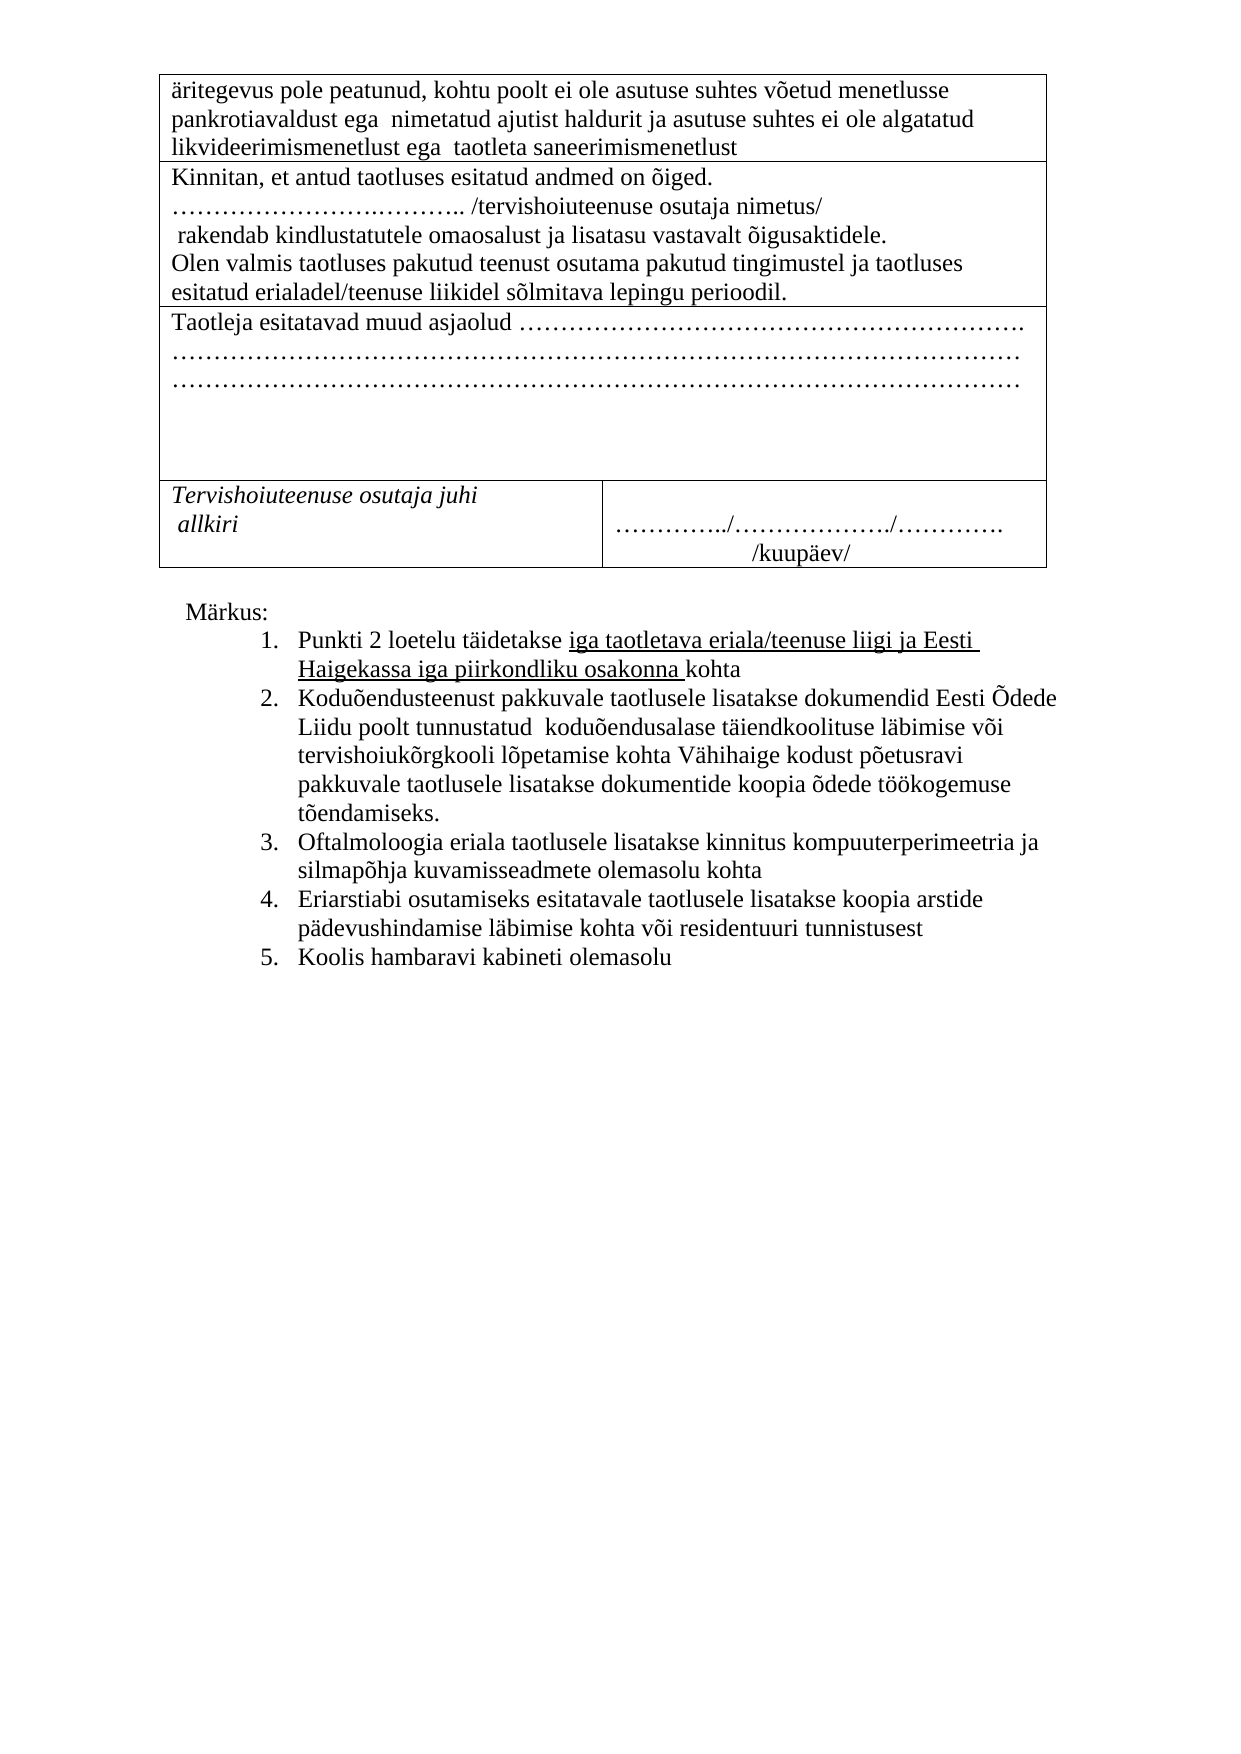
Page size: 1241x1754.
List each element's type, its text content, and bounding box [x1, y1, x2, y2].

table_cell Tervishoiuteenuse osutaja juhi allkiri [160, 481, 602, 567]
table_cell Taotleja esitatavad muud asjaolud ……………………………………………………. ………………………………………………………………………………………… ………………………………………………………………………………………… [160, 307, 1046, 479]
text 1. Punkti 2 loetelu täidetakse iga taotletava eriala/teenuse liigi ja Eesti Haigekassa iga piirkondliku osakonna kohta [260, 625, 1063, 683]
list Koolis hambaravi kabineti olemasolu [260, 942, 1063, 970]
text 2. Koduõendusteenust pakkuvale taotlusele lisatakse dokumendid Eesti Õdede Liidu poolt tunnustatud koduõendusalase täiendkoolituse läbimise või tervishoiukõrgkooli lõpetamise kohta Vähihaige kodust põetusravi pakkuvale taotlusele lisatakse dokumentide koopia õdede töökogemuse tõendamiseks. [260, 683, 1063, 827]
text Märkus: [185, 597, 1063, 625]
table_cell äritegevus pole peatunud, kohtu poolt ei ole asutuse suhtes võetud menetlusse pankrotiavaldust ega nimetatud ajutist haldurit ja asutuse suhtes ei ole algatatud likvideerimismenetlust ega taotleta saneerimismenetlust [160, 75, 1046, 161]
table_cell …………../………………./…………. /kuupäev/ [603, 481, 1046, 567]
list Oftalmoloogia eriala taotlusele lisatakse kinnitus kompuuterperimeetria ja silmapõhja kuvamisseadmete olemasolu kohta [260, 827, 1063, 884]
list Eriarstiabi osutamiseks esitatavale taotlusele lisatakse koopia arstide pädevushindamise läbimise kohta või residentuuri tunnistusest [260, 884, 1063, 942]
table_cell Kinnitan, et antud taotluses esitatud andmed on õiged. …………………….……….. /tervishoiuteenuse osutaja nimetus/ rakendab kindlustatutele omaosalust ja lisatasu vastavalt õigusaktidele. Olen valmis taotluses pakutud teenust osutama pakutud tingimustel ja taotluses esitatud erialadel/teenuse liikidel sõlmitava lepingu perioodil. [160, 162, 1046, 306]
